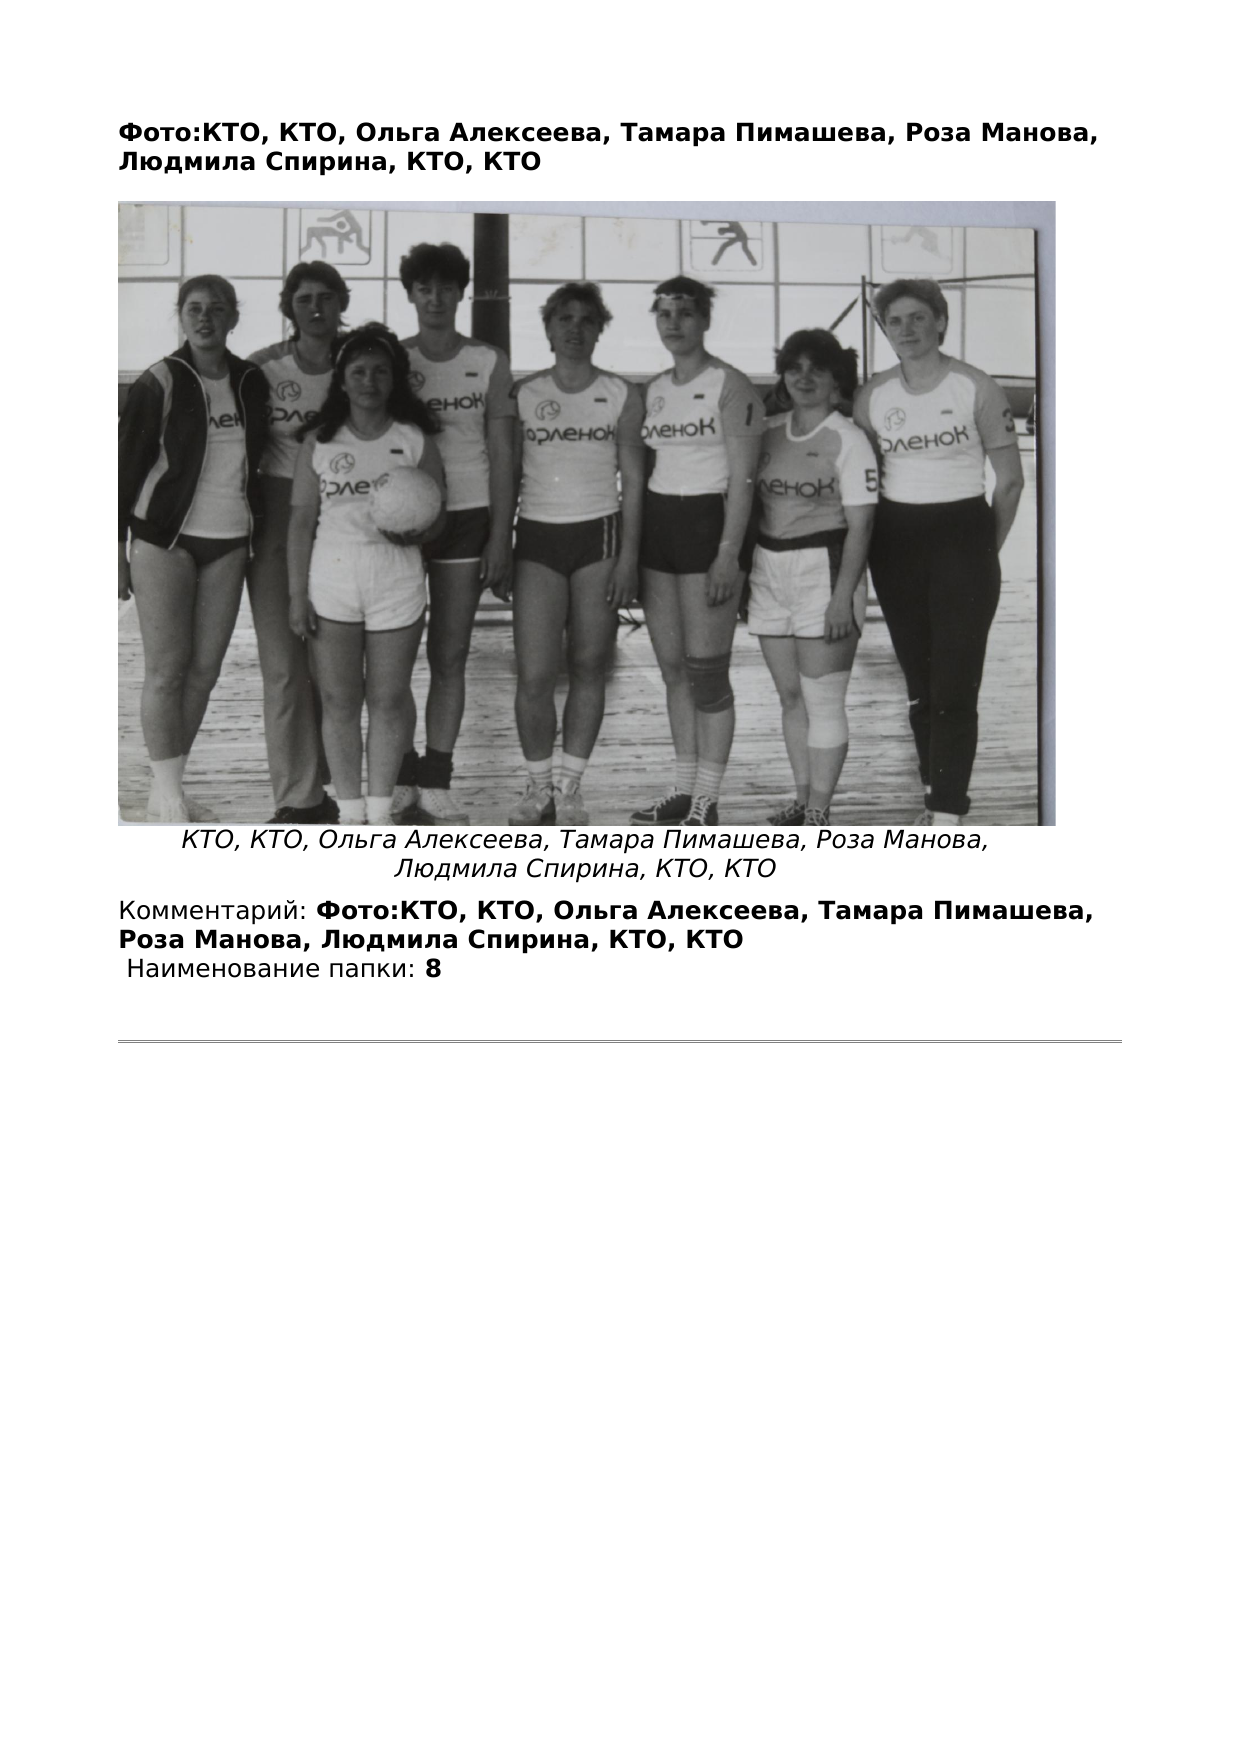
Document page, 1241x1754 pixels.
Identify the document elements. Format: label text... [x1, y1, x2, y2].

subtitle Фото:КТО, КТО, Ольга Алексеева, Тамара Пимашева, Роза Манова, Людмила Спирина, КТО, КТО [118, 118, 1122, 176]
text КТО, КТО, Ольга Алексеева, Тамара Пимашева, Роза Манова, Людмила Спирина, КТО, КТО [118, 826, 1056, 884]
picture [118, 201, 1056, 826]
text Комментарий: Фото:КТО, КТО, Ольга Алексеева, Тамара Пимашева, Роза Манова, Людмила Спирина, КТО, КТО Наименование папки: 8 [118, 896, 1122, 1013]
